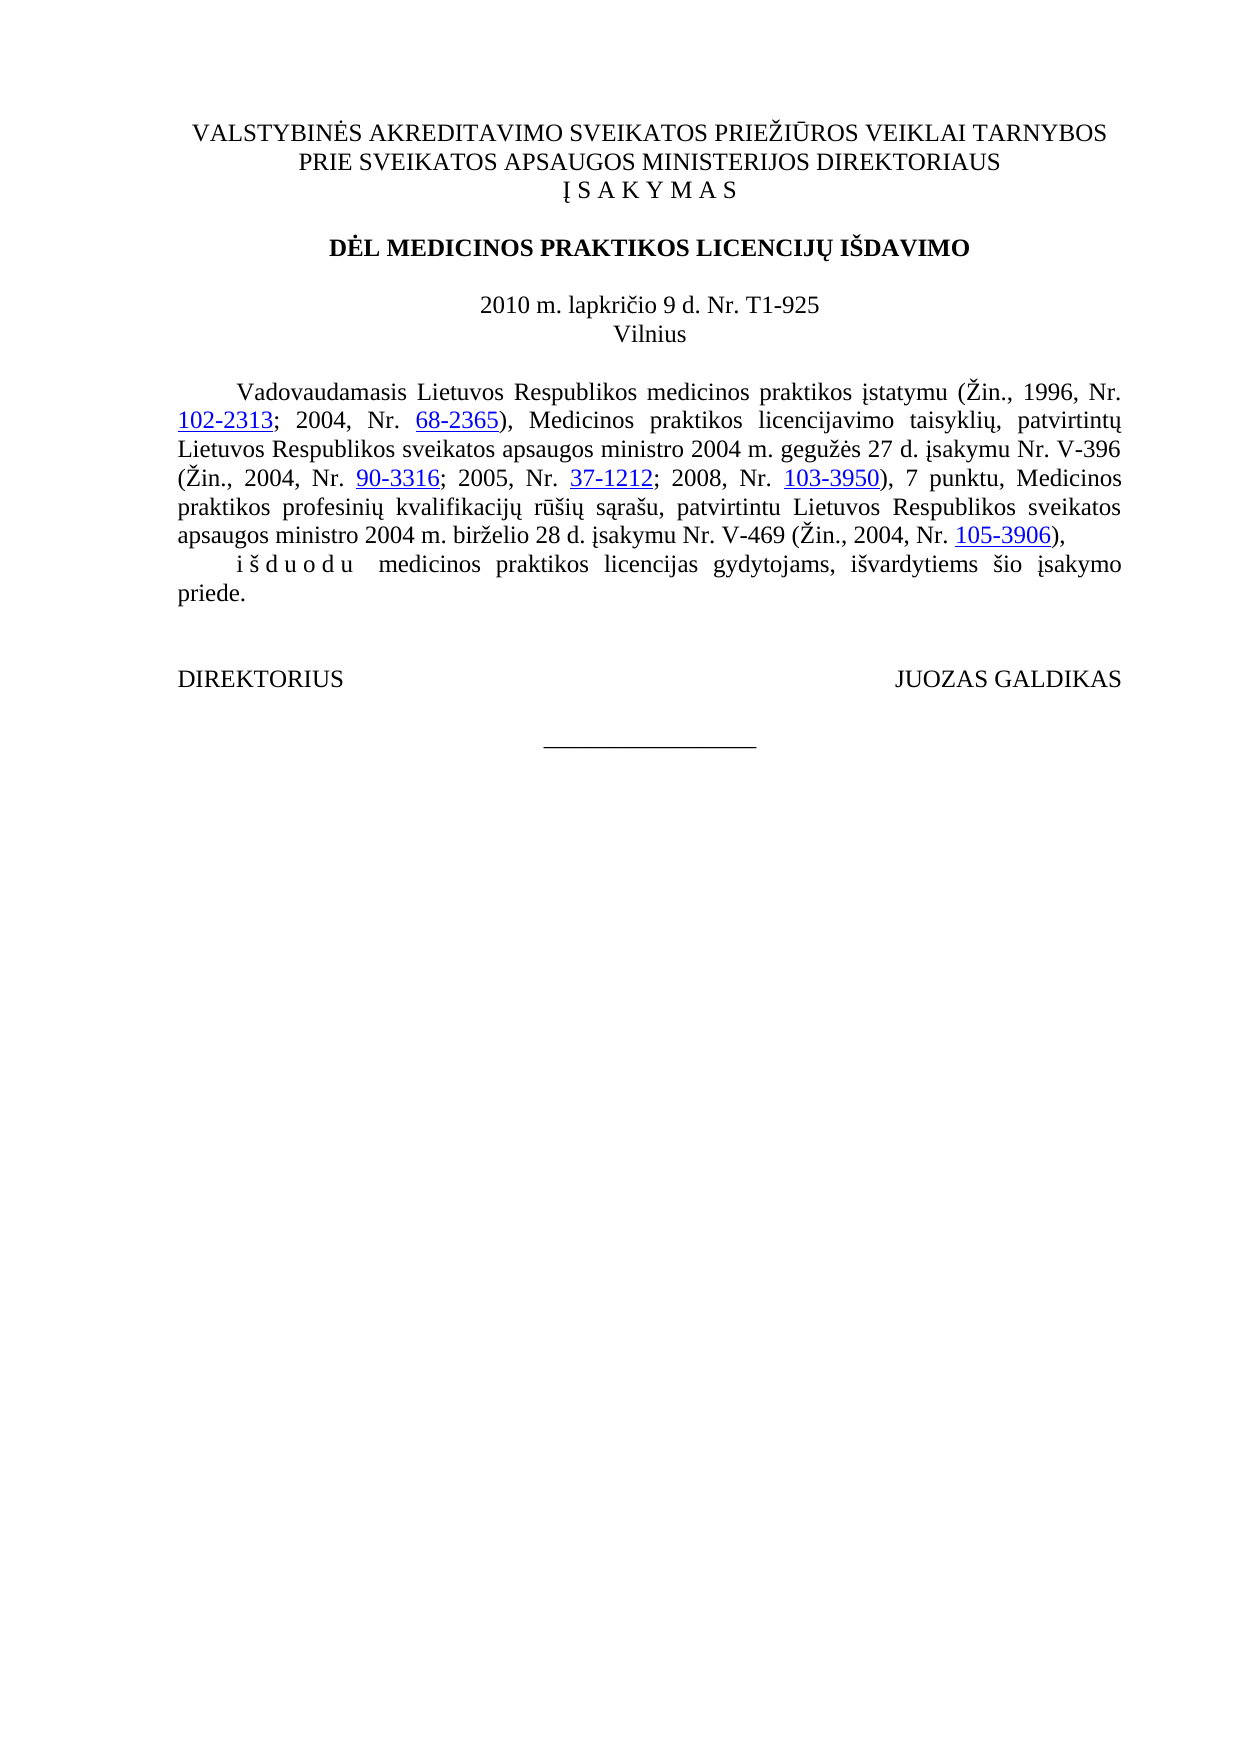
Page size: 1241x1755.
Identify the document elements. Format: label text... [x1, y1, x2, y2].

text Valstybinės akreditavimo sveikatos priežiūros veiklai tarnybos prie Sveikatos apsaugos ministerijos direktoriaus [177, 118, 1122, 176]
text Vilnius [177, 319, 1122, 348]
text _________________ [177, 722, 1122, 751]
text Vadovaudamasis Lietuvos Respublikos medicinos praktikos įstatymu (Žin., 1996, Nr. 102-2313; 2004, Nr. 68-2365), Medicinos praktikos licencijavimo taisyklių, patvirtintų Lietuvos Respublikos sveikatos apsaugos ministro 2004 m. gegužės 27 d. įsakymu Nr. V-396 (Žin., 2004, Nr. 90-3316; 2005, Nr. 37-1212; 2008, Nr. 103-3950), 7 punktu, Medicinos praktikos profesinių kvalifikacijų rūšių sąrašu, patvirtintu Lietuvos Respublikos sveikatos apsaugos ministro 2004 m. birželio 28 d. įsakymu Nr. V-469 (Žin., 2004, Nr. 105-3906), [177, 377, 1122, 549]
text DĖL medicinos PRAKTIKOS LICENCijų išdavimo [177, 233, 1122, 262]
text išduodu medicinos praktikos licencijas gydytojams, išvardytiems šio įsakymo priede. [177, 549, 1122, 607]
text Direktorius Juozas Galdikas [177, 664, 1122, 693]
text 2010 m. lapkričio 9 d. Nr. T1-925 [177, 291, 1122, 319]
text ĮSAKYMAS [177, 176, 1122, 204]
